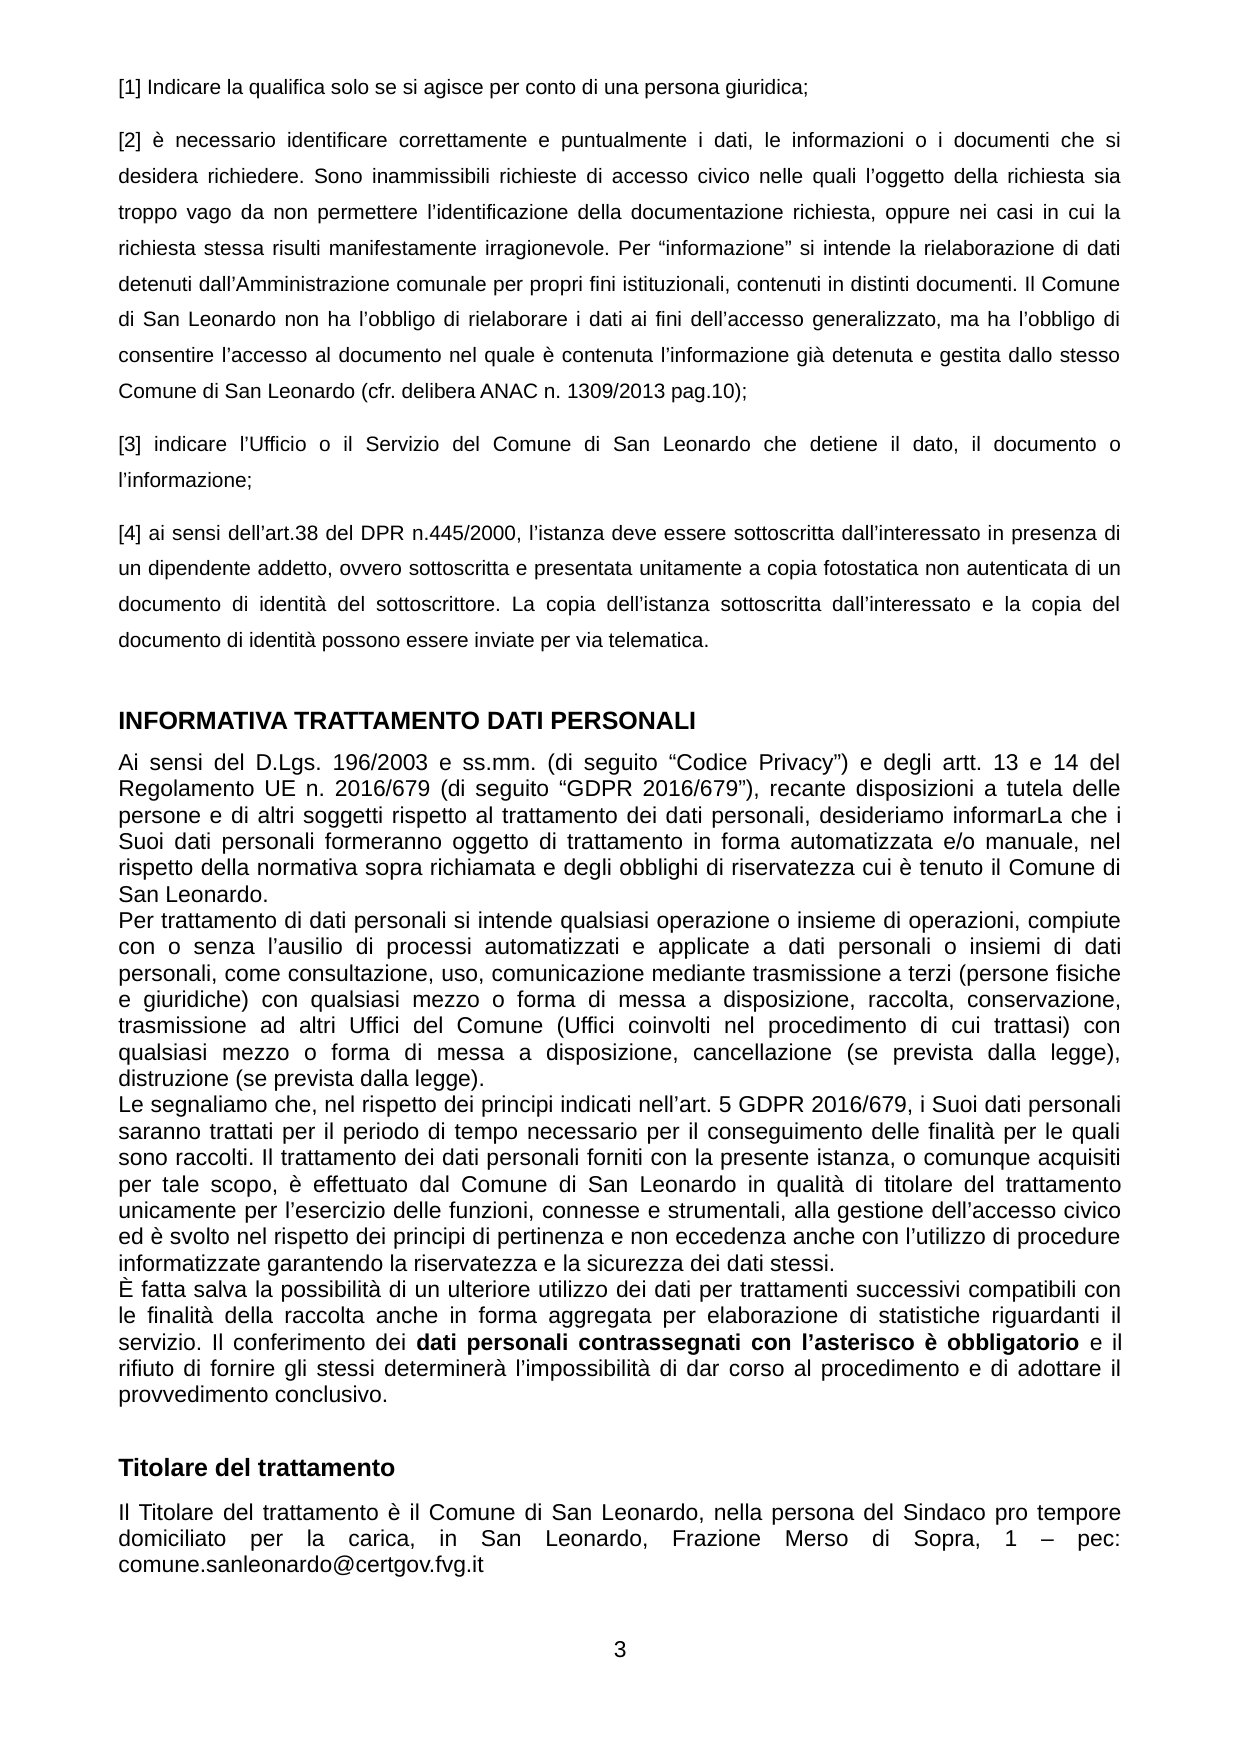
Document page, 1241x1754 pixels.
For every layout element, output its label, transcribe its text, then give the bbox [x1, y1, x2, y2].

subtitle INFORMATIVA TRATTAMENTO DATI PERSONALI [118, 706, 1122, 734]
text Per trattamento di dati personali si intende qualsiasi operazione o insieme di operazioni, compiute con o senza l’ausilio di processi automatizzati e applicate a dati personali o insiemi di dati personali, come consultazione, uso, comunicazione mediante trasmissione a terzi (persone fisiche e giuridiche) con qualsiasi mezzo o forma di messa a disposizione, raccolta, conservazione, trasmissione ad altri Uffici del Comune (Uffici coinvolti nel procedimento di cui trattasi) con qualsiasi mezzo o forma di messa a disposizione, cancellazione (se prevista dalla legge), distruzione (se prevista dalla legge). [118, 907, 1122, 1091]
text [2] è necessario identificare correttamente e puntualmente i dati, le informazioni o i documenti che si desidera richiedere. Sono inammissibili richieste di accesso civico nelle quali l’oggetto della richiesta sia troppo vago da non permettere l’identificazione della documentazione richiesta, oppure nei casi in cui la richiesta stessa risulti manifestamente irragionevole. Per “informazione” si intende la rielaborazione di dati detenuti dall’Amministrazione comunale per propri fini istituzionali, contenuti in distinti documenti. Il Comune di San Leonardo non ha l’obbligo di rielaborare i dati ai fini dell’accesso generalizzato, ma ha l’obbligo di consentire l’accesso al documento nel quale è contenuta l’informazione già detenuta e gestita dallo stesso Comune di San Leonardo (cfr. delibera ANAC n. 1309/2013 pag.10); [118, 128, 1122, 403]
text È fatta salva la possibilità di un ulteriore utilizzo dei dati per trattamenti successivi compatibili con le finalità della raccolta anche in forma aggregata per elaborazione di statistiche riguardanti il servizio. Il conferimento dei dati personali contrassegnati con l’asterisco è obbligatorio e il rifiuto di fornire gli stessi determinerà l’impossibilità di dar corso al procedimento e di adottare il provvedimento conclusivo. [118, 1276, 1122, 1408]
text [1] Indicare la qualifica solo se si agisce per conto di una persona giuridica; [118, 75, 1122, 99]
text Il Titolare del trattamento è il Comune di San Leonardo, nella persona del Sindaco pro tempore domiciliato per la carica, in San Leonardo, Frazione Merso di Sopra, 1 – pec: comune.sanleonardo@certgov.fvg.it [118, 1498, 1122, 1578]
text Le segnaliamo che, nel rispetto dei principi indicati nell’art. 5 GDPR 2016/679, i Suoi dati personali saranno trattati per il periodo di tempo necessario per il conseguimento delle finalità per le quali sono raccolti. Il trattamento dei dati personali forniti con la presente istanza, o comunque acquisiti per tale scopo, è effettuato dal Comune di San Leonardo in qualità di titolare del trattamento unicamente per l’esercizio delle funzioni, connesse e strumentali, alla gestione dell’accesso civico ed è svolto nel rispetto dei principi di pertinenza e non eccedenza anche con l’utilizzo di procedure informatizzate garantendo la riservatezza e la sicurezza dei dati stessi. [118, 1091, 1122, 1276]
text Ai sensi del D.Lgs. 196/2003 e ss.mm. (di seguito “Codice Privacy”) e degli artt. 13 e 14 del Regolamento UE n. 2016/679 (di seguito “GDPR 2016/679”), recante disposizioni a tutela delle persone e di altri soggetti rispetto al trattamento dei dati personali, desideriamo informarLa che i Suoi dati personali formeranno oggetto di trattamento in forma automatizzata e/o manuale, nel rispetto della normativa sopra richiamata e degli obblighi di riservatezza cui è tenuto il Comune di San Leonardo. [118, 749, 1122, 907]
subtitle Titolare del trattamento [118, 1453, 1122, 1482]
text [3] indicare l’Ufficio o il Servizio del Comune di San Leonardo che detiene il dato, il documento o l’informazione; [118, 432, 1122, 492]
text [4] ai sensi dell’art.38 del DPR n.445/2000, l’istanza deve essere sottoscritta dall’interessato in presenza di un dipendente addetto, ovvero sottoscritta e presentata unitamente a copia fotostatica non autenticata di un documento di identità del sottoscrittore. La copia dell’istanza sottoscritta dall’interessato e la copia del documento di identità possono essere inviate per via telematica. [118, 520, 1122, 652]
